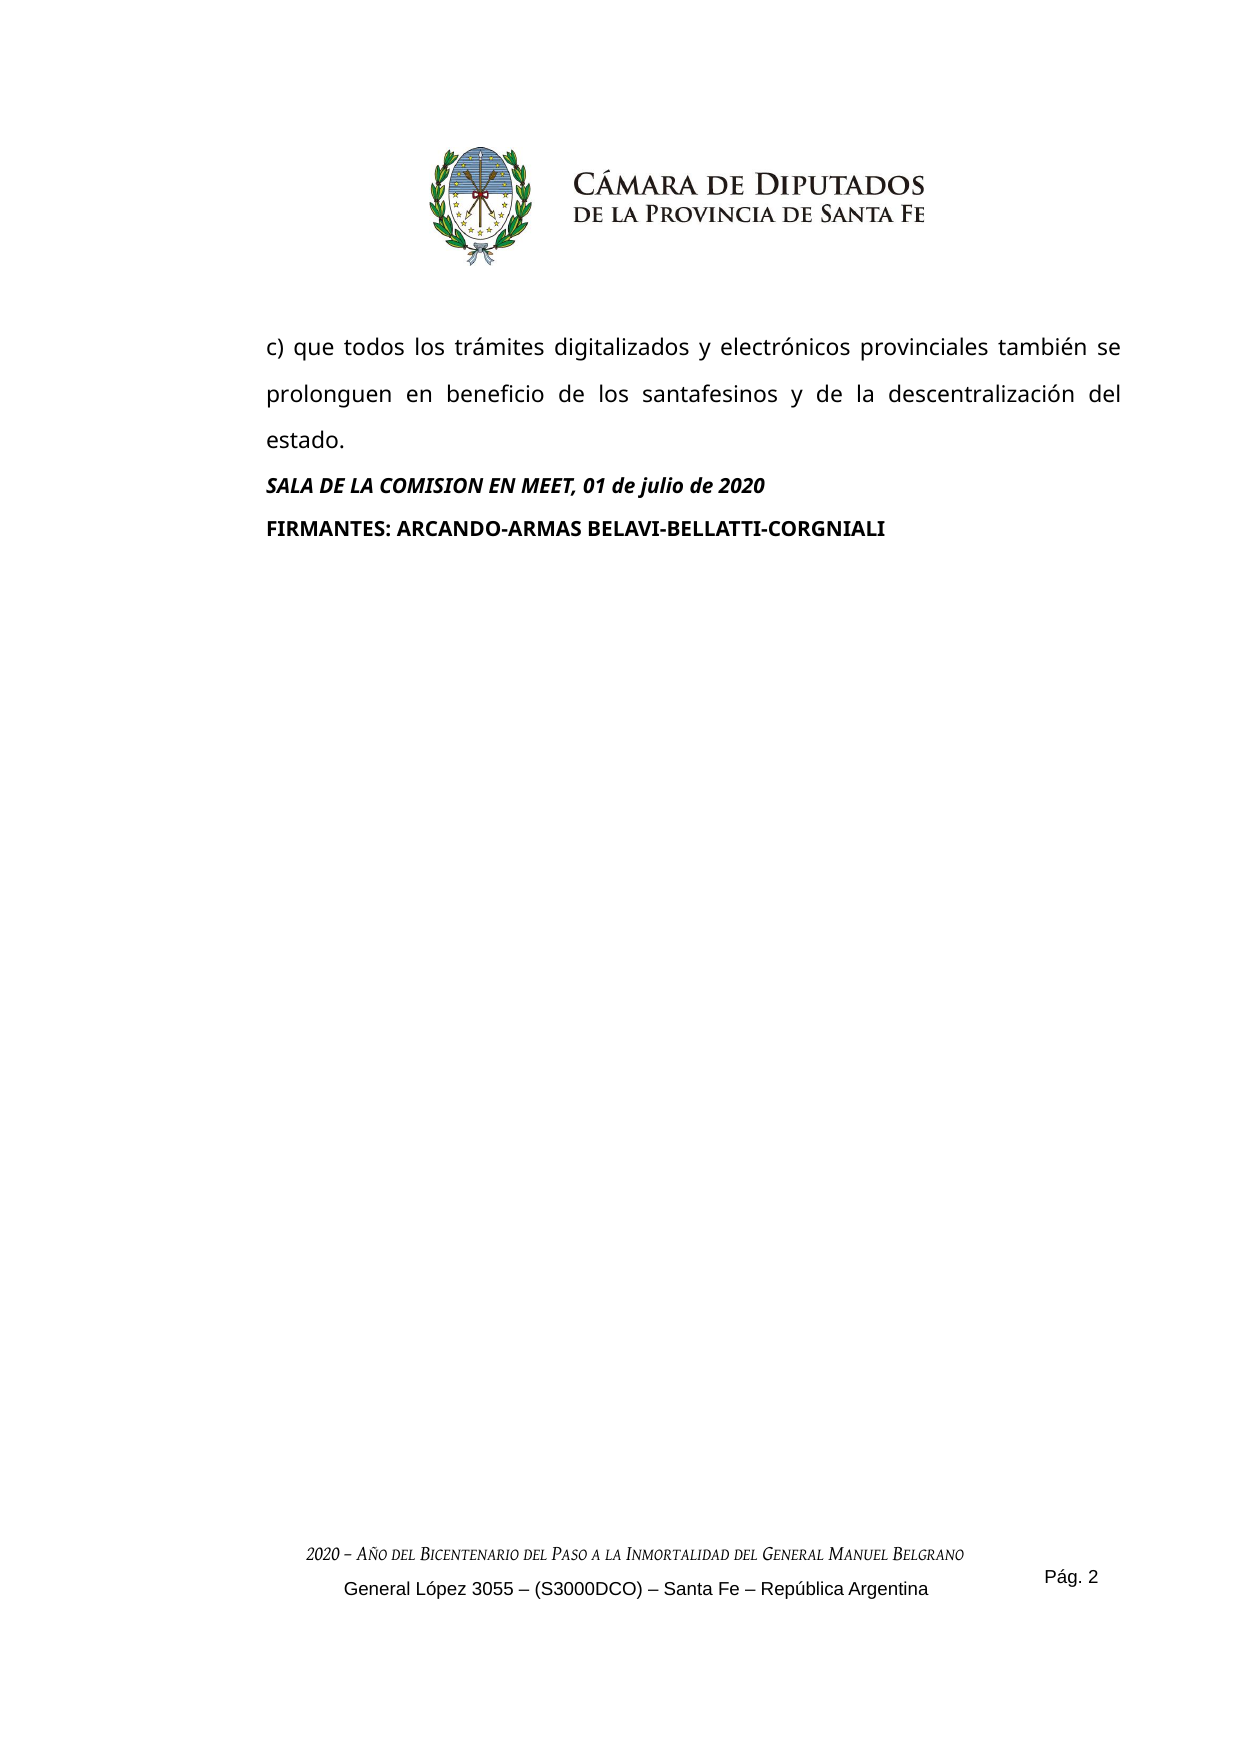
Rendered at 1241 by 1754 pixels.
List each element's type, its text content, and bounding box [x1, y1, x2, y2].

text FIRMANTES: ARCANDO-ARMAS BELAVI-BELLATTI-CORGNIALI [266, 514, 1122, 542]
text c) que todos los trámites digitalizados y electrónicos provinciales también se prolonguen en beneficio de los santafesinos y de la descentralización del estado. [266, 331, 1122, 456]
picture [429, 147, 925, 270]
text SALA DE LA COMISION EN MEET, 01 de julio de 2020 [266, 471, 1122, 500]
